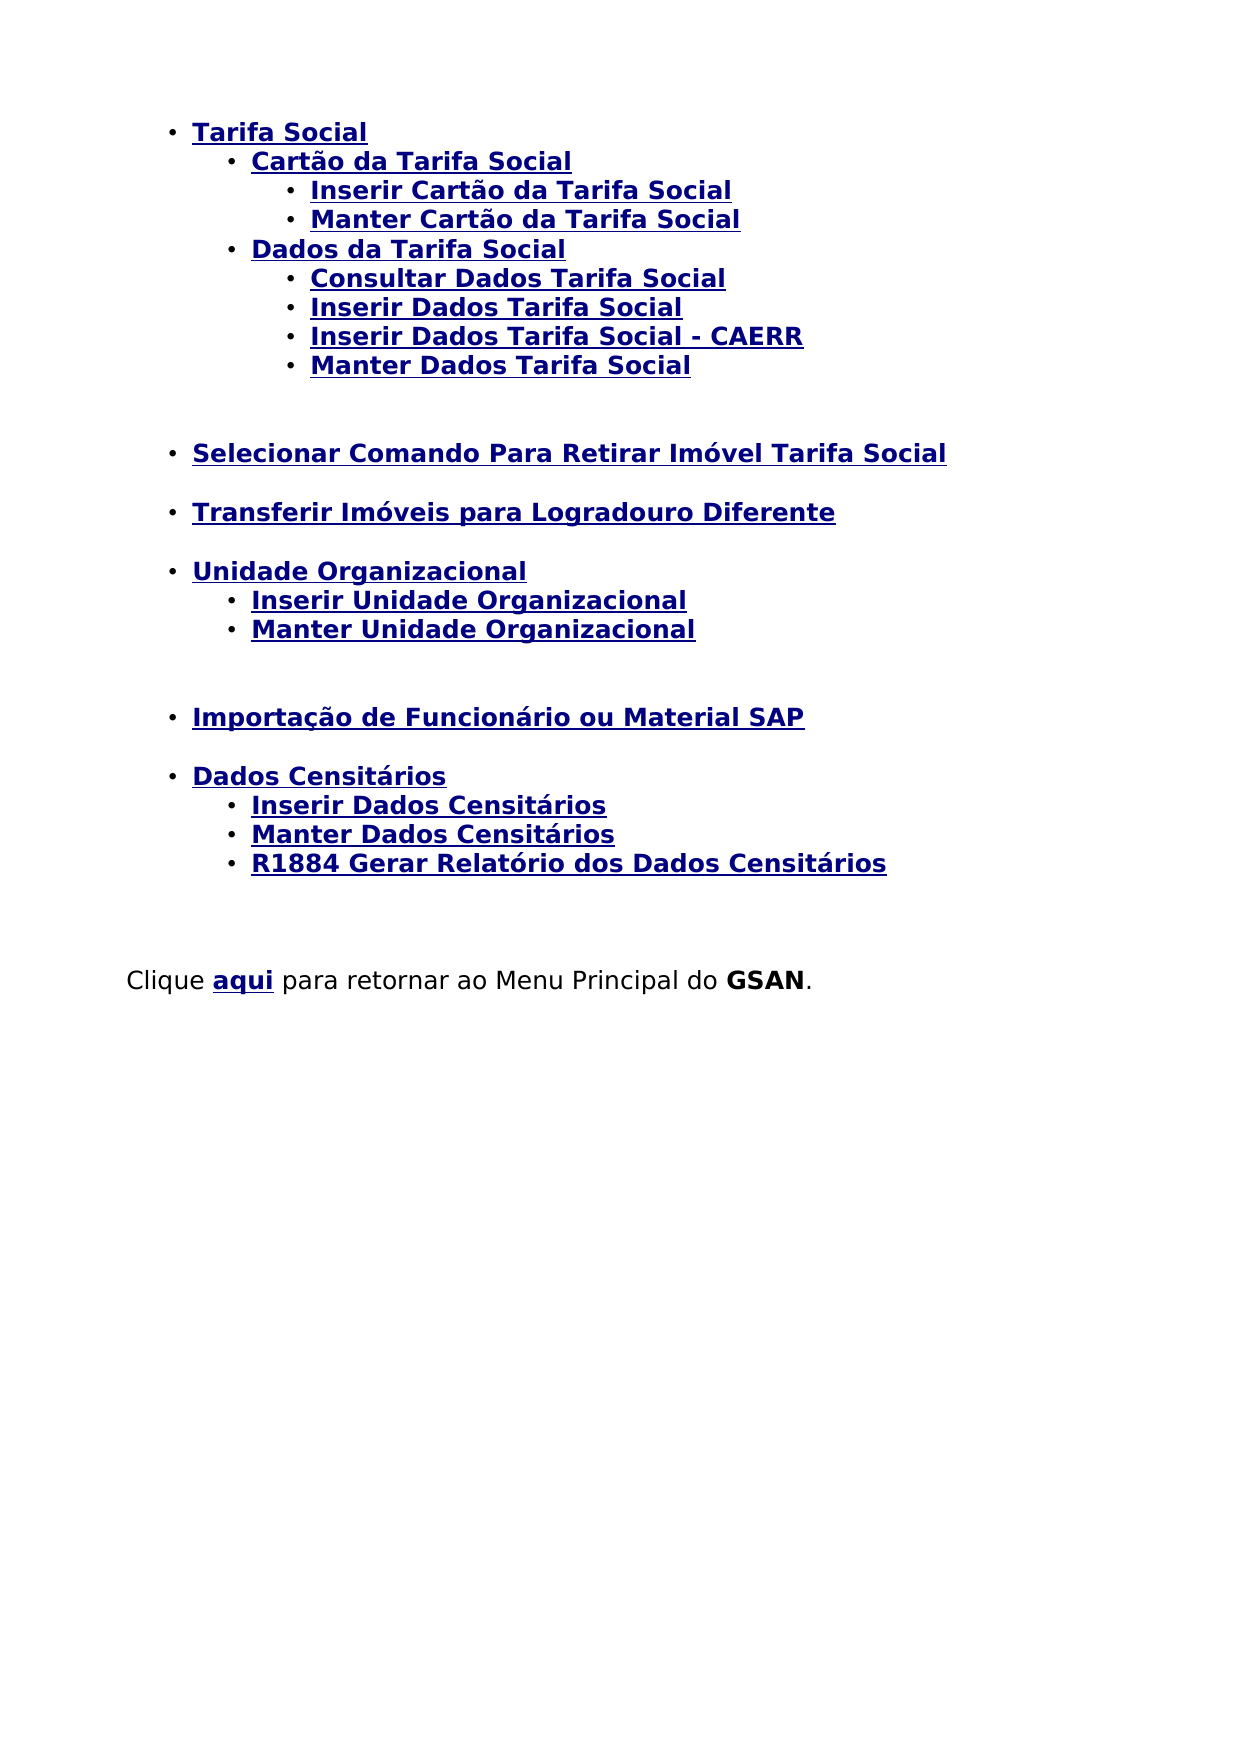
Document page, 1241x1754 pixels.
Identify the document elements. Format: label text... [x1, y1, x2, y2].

list Manter Dados Censitários [236, 820, 1122, 849]
list R1884 Gerar Relatório dos Dados Censitários [236, 849, 1122, 879]
list Tarifa Social [177, 118, 1122, 147]
list Manter Cartão da Tarifa Social [295, 206, 1122, 235]
list Inserir Unidade Organizacional [236, 586, 1122, 615]
list Manter Unidade Organizacional [236, 615, 1122, 644]
list Transferir Imóveis para Logradouro Diferente [177, 498, 1122, 527]
list Inserir Dados Tarifa Social - CAERR [295, 322, 1122, 351]
list Dados Censitários [177, 762, 1122, 791]
list Inserir Dados Tarifa Social [295, 293, 1122, 322]
text Clique aqui para retornar ao Menu Principal do GSAN. [118, 908, 1122, 996]
list Cartão da Tarifa Social [236, 147, 1122, 176]
list Inserir Dados Censitários [236, 791, 1122, 820]
list Inserir Cartão da Tarifa Social [295, 176, 1122, 206]
list Manter Dados Tarifa Social [295, 351, 1122, 381]
list Unidade Organizacional [177, 557, 1122, 586]
list Selecionar Comando Para Retirar Imóvel Tarifa Social [177, 439, 1122, 469]
list Consultar Dados Tarifa Social [295, 264, 1122, 293]
list Importação de Funcionário ou Material SAP [177, 703, 1122, 732]
list Dados da Tarifa Social [236, 235, 1122, 264]
